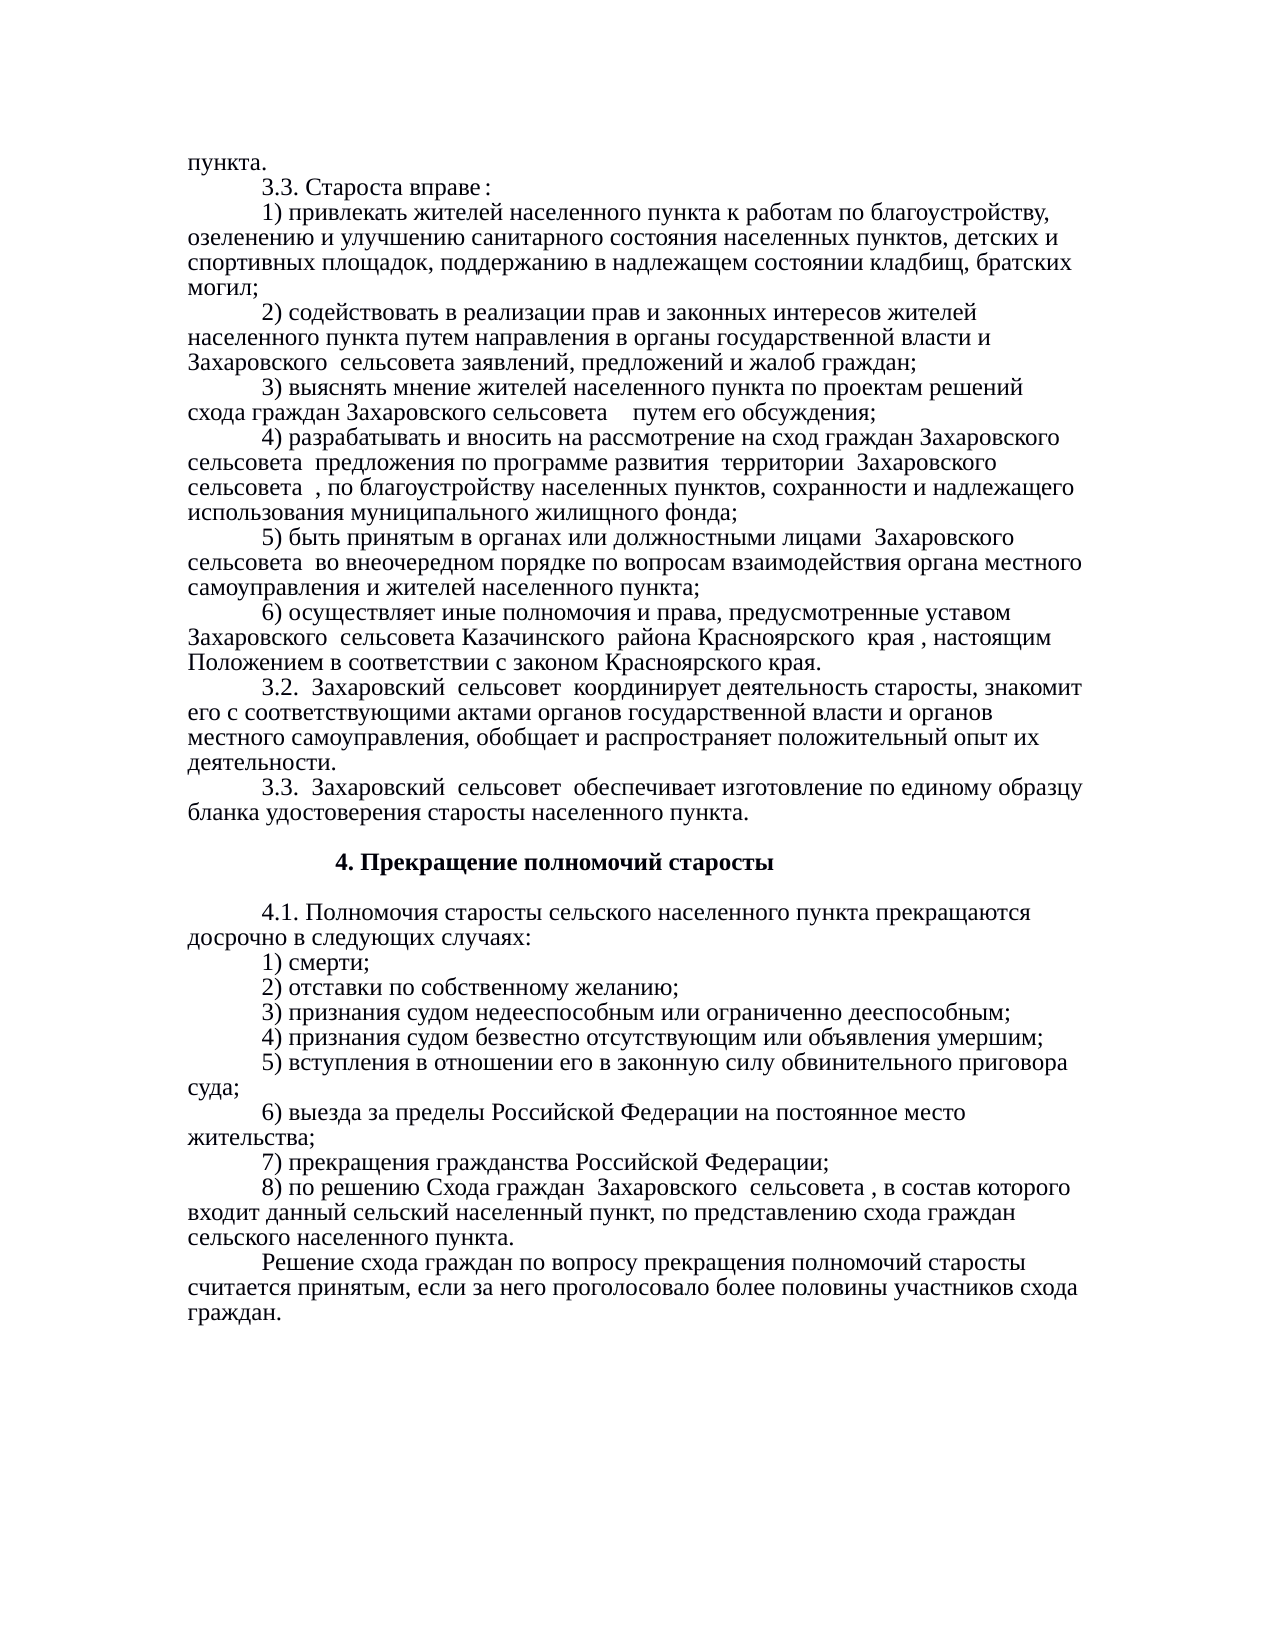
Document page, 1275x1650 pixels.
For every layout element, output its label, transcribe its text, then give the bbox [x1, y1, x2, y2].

text 6) выезда за пределы Российской Федерации на постоянное место жительства; [187, 1100, 1087, 1150]
text 1) смерти; [187, 950, 1087, 975]
text 3.3. Староста вправе : [187, 175, 1087, 200]
text 3) выяснять мнение жителей населенного пункта по проектам решений схода граждан Захаровского сельсовета путем его обсуждения; [187, 375, 1087, 425]
text 2) содействовать в реализации прав и законных интересов жителей населенного пункта путем направления в органы государственной власти и Захаровского сельсовета заявлений, предложений и жалоб граждан; [187, 300, 1087, 375]
text 6) осуществляет иные полномочия и права, предусмотренные уставом Захаровского сельсовета Казачинского района Красноярского края , настоящим Положением в соответствии с законом Красноярского края. [187, 600, 1087, 675]
text 4.1. Полномочия старосты сельского населенного пункта прекращаются досрочно в следующих случаях: [187, 900, 1087, 950]
text 2) отставки по собственному желанию; [187, 975, 1087, 1000]
text 4) разрабатывать и вносить на рассмотрение на сход граждан Захаровского сельсовета предложения по программе развития территории Захаровского сельсовета , по благоустройству населенных пунктов, сохранности и надлежащего использования муниципального жилищного фонда; [187, 425, 1087, 525]
text 5) вступления в отношении его в законную силу обвинительного приговора суда; [187, 1050, 1087, 1100]
text 4. Прекращение полномочий старосты [187, 850, 1087, 875]
text 8) по решению Схода граждан Захаровского сельсовета , в состав которого входит данный сельский населенный пункт, по представлению схода граждан сельского населенного пункта. [187, 1175, 1087, 1250]
text 7) прекращения гражданства Российской Федерации; [187, 1150, 1087, 1175]
text 1) привлекать жителей населенного пункта к работам по благоустройству, озеленению и улучшению санитарного состояния населенных пунктов, детских и спортивных площадок, поддержанию в надлежащем состоянии кладбищ, братских могил; [187, 200, 1087, 300]
text Решение схода граждан по вопросу прекращения полномочий старосты считается принятым, если за него проголосовало более половины участников схода граждан. [187, 1250, 1087, 1325]
text пункта. [187, 150, 1087, 175]
text 3) признания судом недееспособным или ограниченно дееспособным; [187, 1000, 1087, 1025]
text 3.3. Захаровский сельсовет обеспечивает изготовление по единому образцу бланка удостоверения старосты населенного пункта. [187, 775, 1087, 825]
text 3.2. Захаровский сельсовет координирует деятельность старосты, знакомит его с соответствующими актами органов государственной власти и органов местного самоуправления, обобщает и распространяет положительный опыт их деятельности. [187, 675, 1087, 775]
text 4) признания судом безвестно отсутствующим или объявления умершим; [187, 1025, 1087, 1050]
text 5) быть принятым в органах или должностными лицами Захаровского сельсовета во внеочередном порядке по вопросам взаимодействия органа местного самоуправления и жителей населенного пункта; [187, 525, 1087, 600]
